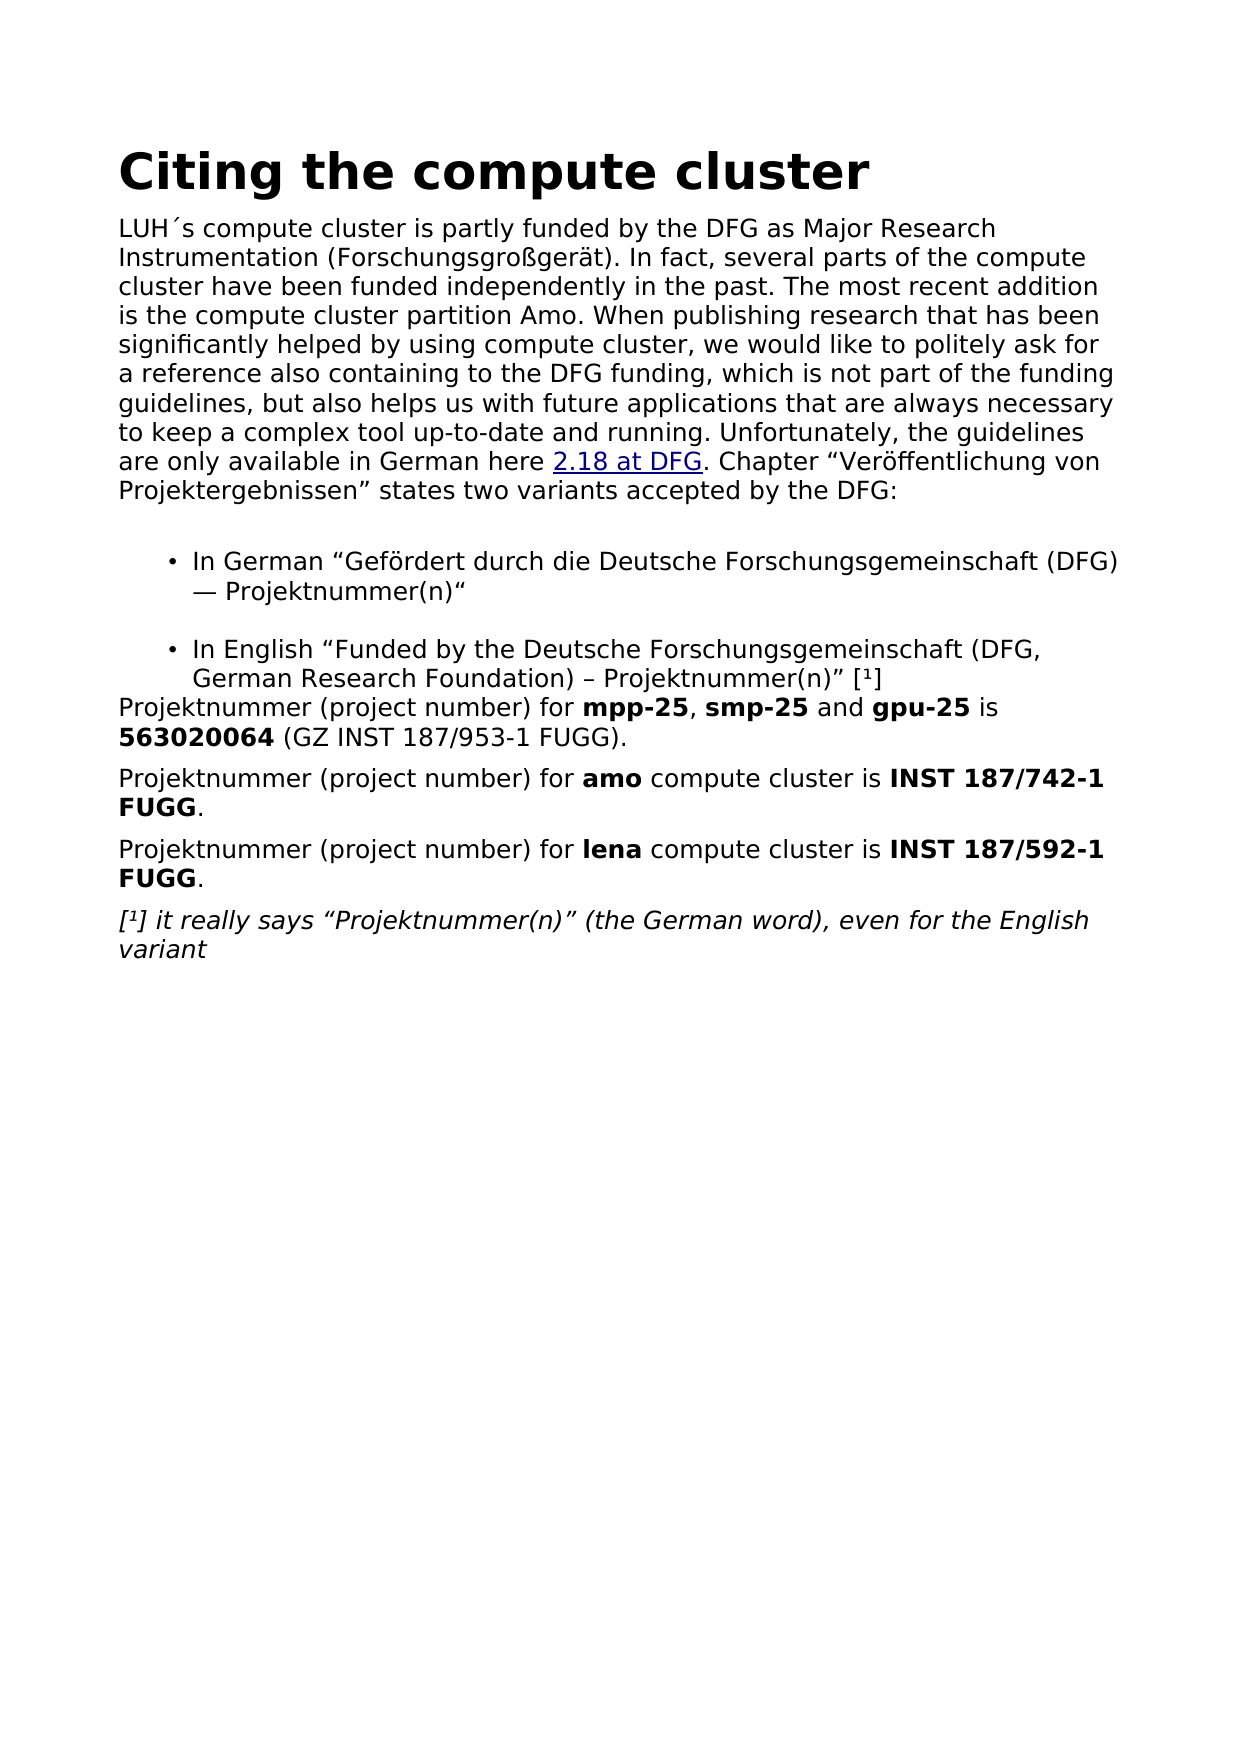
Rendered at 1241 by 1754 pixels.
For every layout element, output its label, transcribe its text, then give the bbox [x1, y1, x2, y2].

subtitle Citing the compute cluster [118, 143, 1122, 201]
text [¹] it really says “Projektnummer(n)” (the German word), even for the English variant [118, 906, 1122, 964]
list In English “Funded by the Deutsche Forschungsgemeinschaft (DFG, German Research Foundation) – Projektnummer(n)” [¹] [177, 635, 1122, 694]
list In German “Gefördert durch die Deutsche Forschungsgemeinschaft (DFG) — Projektnummer(n)“ [177, 547, 1122, 606]
text LUH´s compute cluster is partly funded by the DFG as Major Research Instrumentation (Forschungsgroßgerät). In fact, several parts of the compute cluster have been funded independently in the past. The most recent addition is the compute cluster partition Amo. When publishing research that has been significantly helped by using compute cluster, we would like to politely ask for a reference also containing to the DFG funding, which is not part of the funding guidelines, but also helps us with future applications that are always necessary to keep a complex tool up-to-date and running. Unfortunately, the guidelines are only available in German here 2.18 at DFG. Chapter “Veröffentlichung von Projektergebnissen” states two variants accepted by the DFG: [118, 214, 1122, 506]
text Projektnummer (project number) for amo compute cluster is INST 187/742-1 FUGG. [118, 764, 1122, 823]
text Projektnummer (project number) for mpp-25, smp-25 and gpu-25 is 563020064 (GZ INST 187/953-1 FUGG). [118, 694, 1122, 752]
text Projektnummer (project number) for lena compute cluster is INST 187/592-1 FUGG. [118, 835, 1122, 894]
